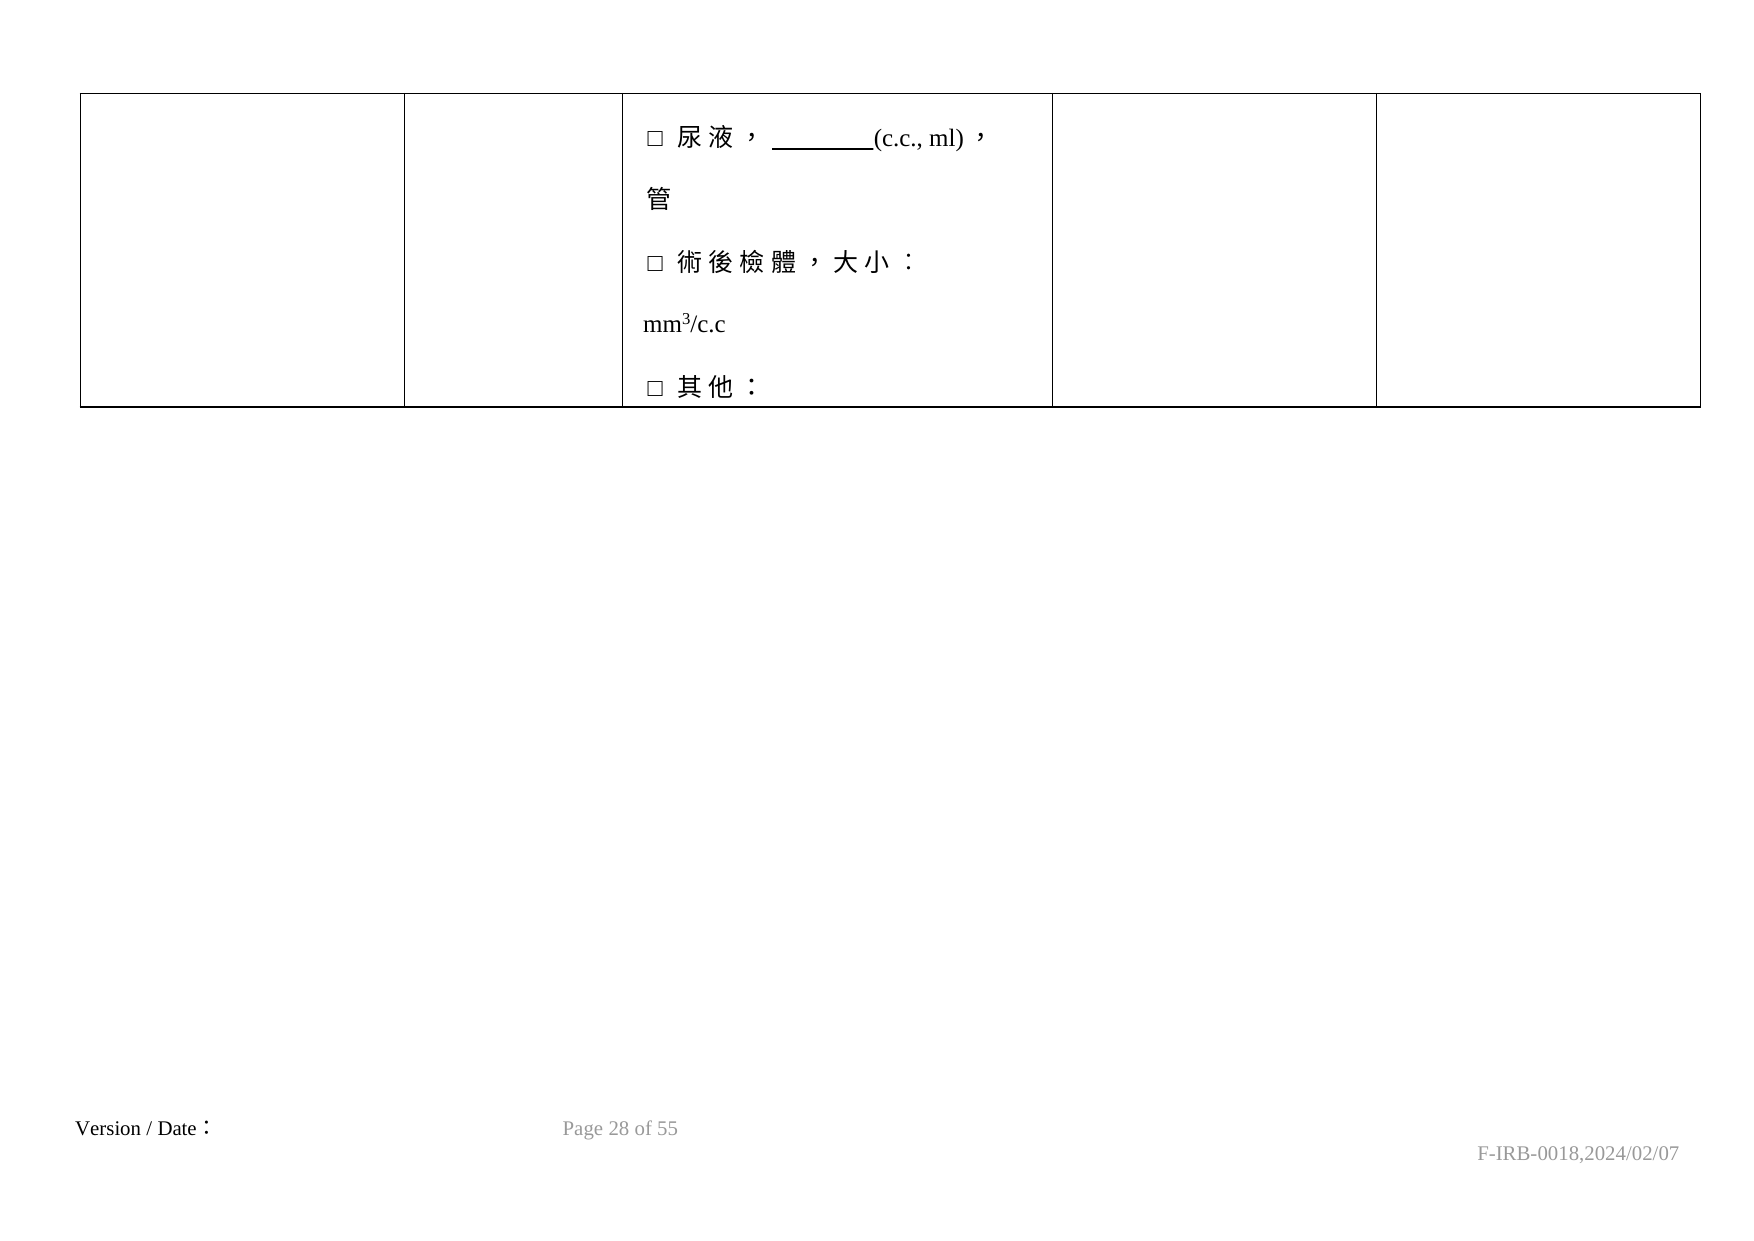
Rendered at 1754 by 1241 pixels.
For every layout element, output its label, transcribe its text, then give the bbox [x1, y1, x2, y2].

table_cell [81, 94, 404, 406]
table_cell [405, 94, 622, 406]
table_cell □ 尿液， (c.c., ml)， 管 □ 術後檢體，大小︰ mm3/c.c □ 其他： [623, 94, 1052, 406]
table_cell [1053, 94, 1376, 406]
table_cell [1377, 94, 1700, 406]
